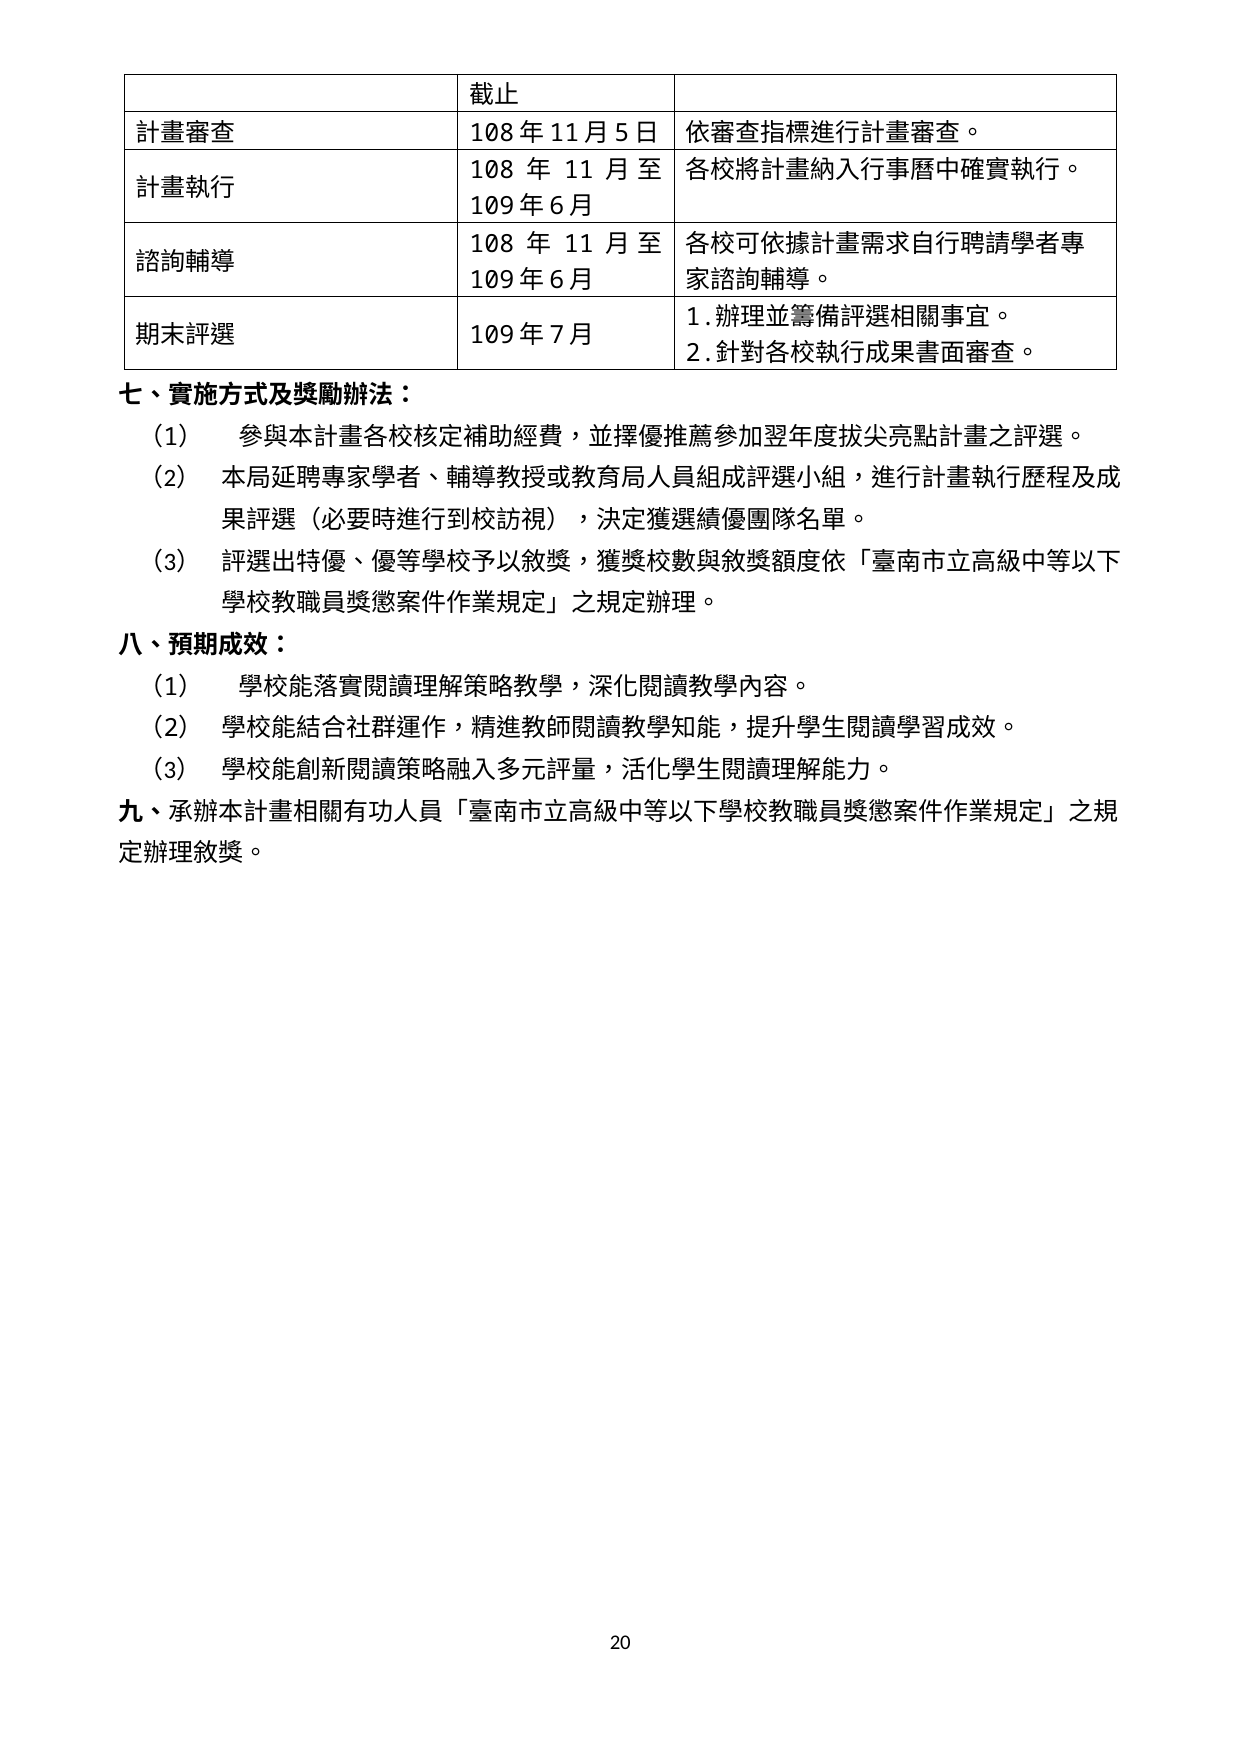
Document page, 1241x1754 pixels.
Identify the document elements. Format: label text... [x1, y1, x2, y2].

table_cell 期末評選 [125, 297, 457, 369]
table_cell 諮詢輔導 [125, 223, 457, 296]
table_cell 108年11月至109年6月 [458, 150, 674, 222]
list 學校能落實閱讀理解策略教學，深化閱讀教學內容。 [138, 662, 1122, 703]
table_cell 108年11月至109年6月 [458, 223, 674, 296]
table_cell [125, 75, 457, 111]
list 參與本計畫各校核定補助經費，並擇優推薦參加翌年度拔尖亮點計畫之評選。 [138, 412, 1122, 453]
list 本局延聘專家學者、輔導教授或教育局人員組成評選小組，進行計畫執行歷程及成果評選（必要時進行到校訪視），決定獲選績優團隊名單。 [138, 453, 1122, 537]
list 學校能創新閱讀策略融入多元評量，活化學生閱讀理解能力。 [138, 745, 1122, 787]
table_cell [675, 75, 1116, 111]
text 九、承辦本計畫相關有功人員「臺南市立高級中等以下學校教職員獎懲案件作業規定」之規定辦理敘獎。 [118, 787, 1122, 870]
table_cell 截止 [458, 75, 674, 111]
table_cell 各校可依據計畫需求自行聘請學者專家諮詢輔導。 [675, 223, 1116, 296]
table_cell 計畫執行 [125, 150, 457, 222]
list 學校能結合社群運作，精進教師閱讀教學知能，提升學生閱讀學習成效。 [138, 703, 1122, 745]
table_cell 依審查指標進行計畫審查。 [675, 112, 1116, 148]
text 八、預期成效： [118, 620, 1122, 662]
table_cell 計畫審查 [125, 112, 457, 148]
text 七、實施方式及獎勵辦法： [118, 370, 1122, 412]
table_cell 1.辦理並籌備評選相關事宜。 2.針對各校執行成果書面審查。 [675, 297, 1116, 369]
table_cell 109年7月 [458, 297, 674, 369]
table_cell 108年11月5日 [458, 112, 674, 148]
table_cell 各校將計畫納入行事曆中確實執行。 [675, 150, 1116, 222]
list 評選出特優、優等學校予以敘獎，獲獎校數與敘獎額度依「臺南市立高級中等以下學校教職員獎懲案件作業規定」之規定辦理。 [138, 537, 1122, 620]
